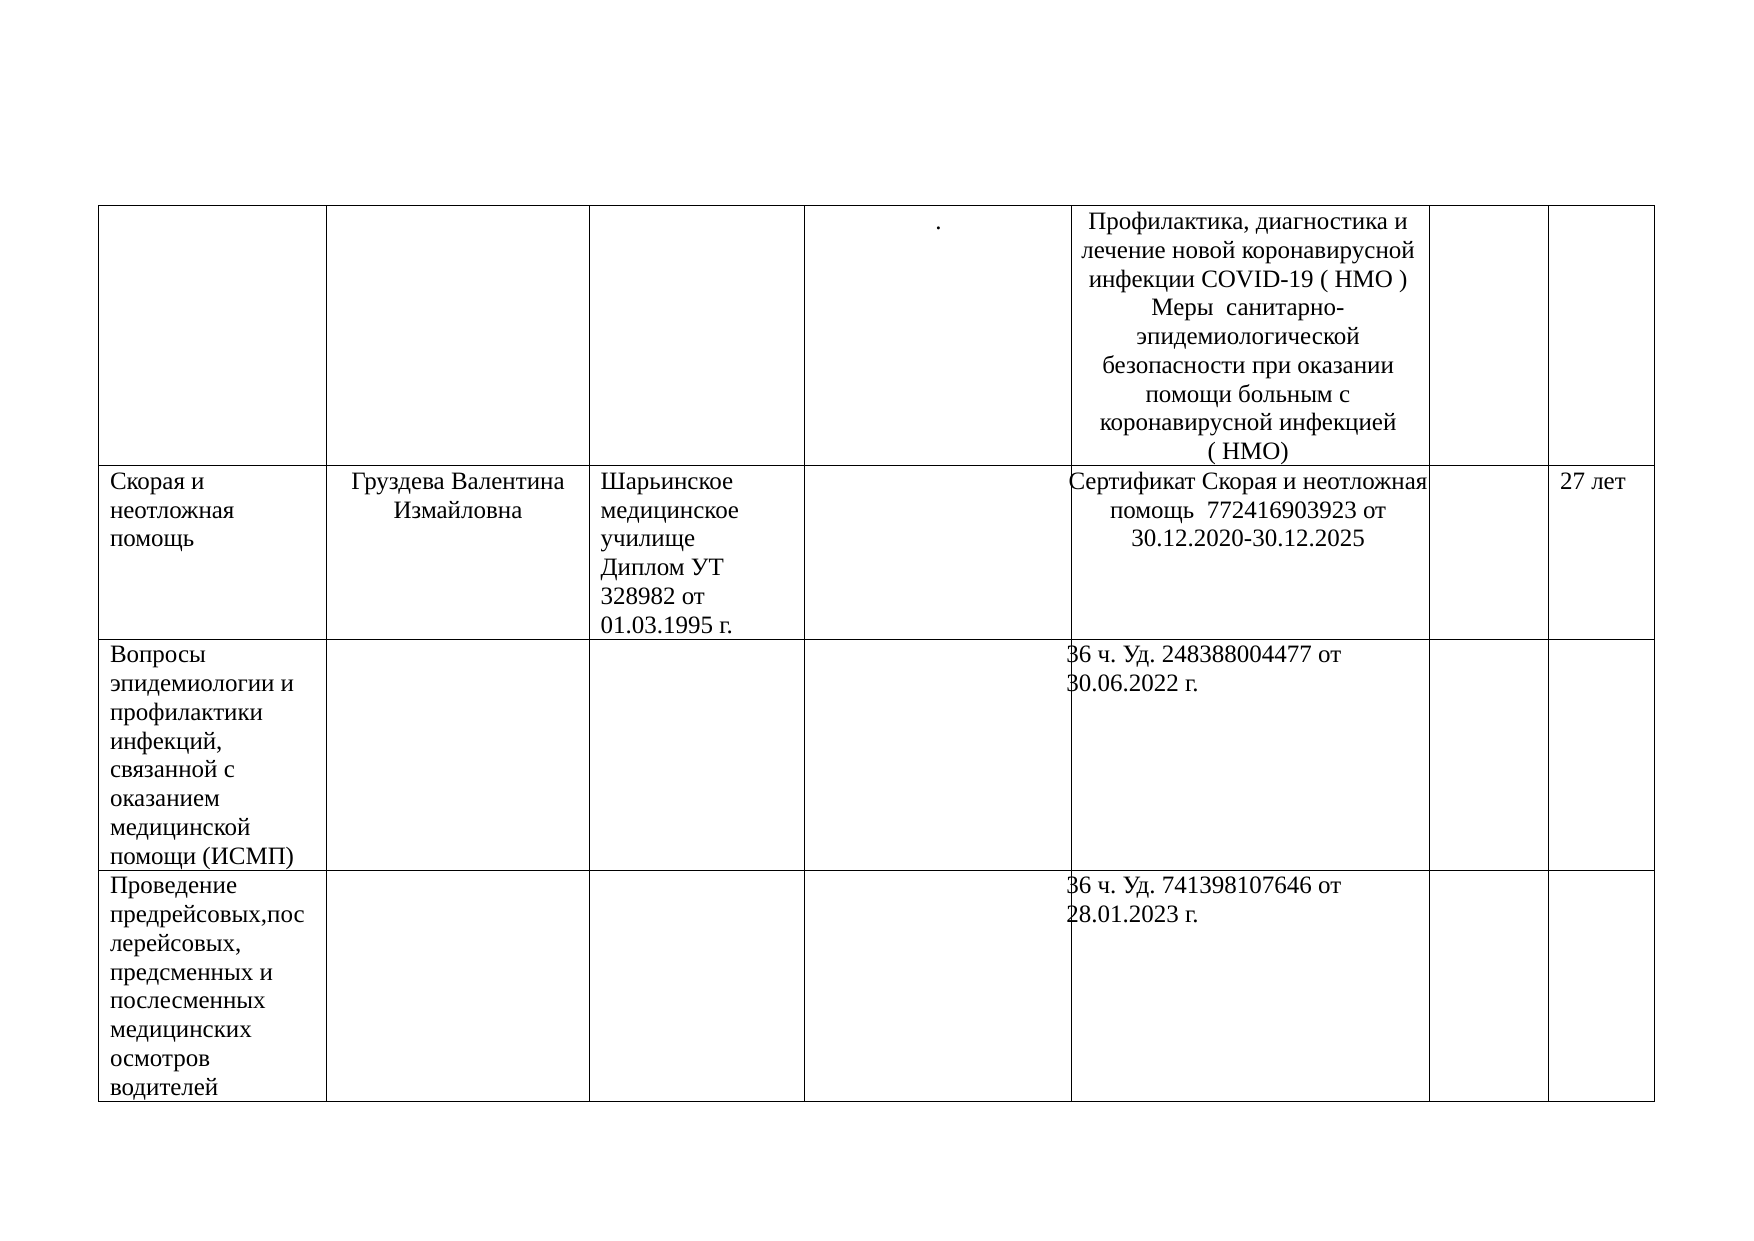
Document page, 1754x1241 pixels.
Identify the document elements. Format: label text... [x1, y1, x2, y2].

table_cell Профилактика, диагностика и лечение новой коронавирусной инфекции COVID-19 ( НМО ) Меры санитарно-эпидемиологической безопасности при оказании помощи больным с коронавирусной инфекцией ( НМО) [1072, 206, 1429, 465]
table_cell [1430, 466, 1548, 638]
table_cell [1430, 640, 1548, 869]
table_cell [1549, 640, 1654, 869]
table_cell 36 ч. Уд. 741398107646 от 28.01.2023 г. [1072, 871, 1429, 1101]
table_cell . [805, 206, 1071, 465]
table_cell [805, 640, 1071, 869]
table_cell [590, 871, 804, 1101]
table_cell [805, 871, 1071, 1101]
table_cell Проведение предрейсовых,послерейсовых, предсменных и послесменных медицинских осмотров водителей [99, 871, 326, 1101]
table_cell [327, 640, 589, 869]
table_cell Груздева Валентина Измайловна [327, 466, 589, 638]
table_cell [1549, 206, 1654, 465]
table_cell 27 лет [1549, 466, 1654, 638]
table_cell [590, 640, 804, 869]
table_cell 36 ч. Уд. 248388004477 от 30.06.2022 г. [1072, 640, 1429, 869]
table_cell [805, 466, 1071, 638]
table_cell [99, 206, 326, 465]
table_cell Скорая и неотложная помощь [99, 466, 326, 638]
table_cell Шарьинское медицинское училище Диплом УТ 328982 от 01.03.1995 г. [590, 466, 804, 638]
table_cell Сертификат Скорая и неотложная помощь 772416903923 от 30.12.2020-30.12.2025 [1072, 466, 1429, 638]
table_cell [590, 206, 804, 465]
table_cell [327, 206, 589, 465]
table_cell [1549, 871, 1654, 1101]
table_cell [1430, 206, 1548, 465]
table_cell [1430, 871, 1548, 1101]
table_cell [327, 871, 589, 1101]
table_cell Вопросы эпидемиологии и профилактики инфекций, связанной с оказанием медицинской помощи (ИСМП) [99, 640, 326, 869]
